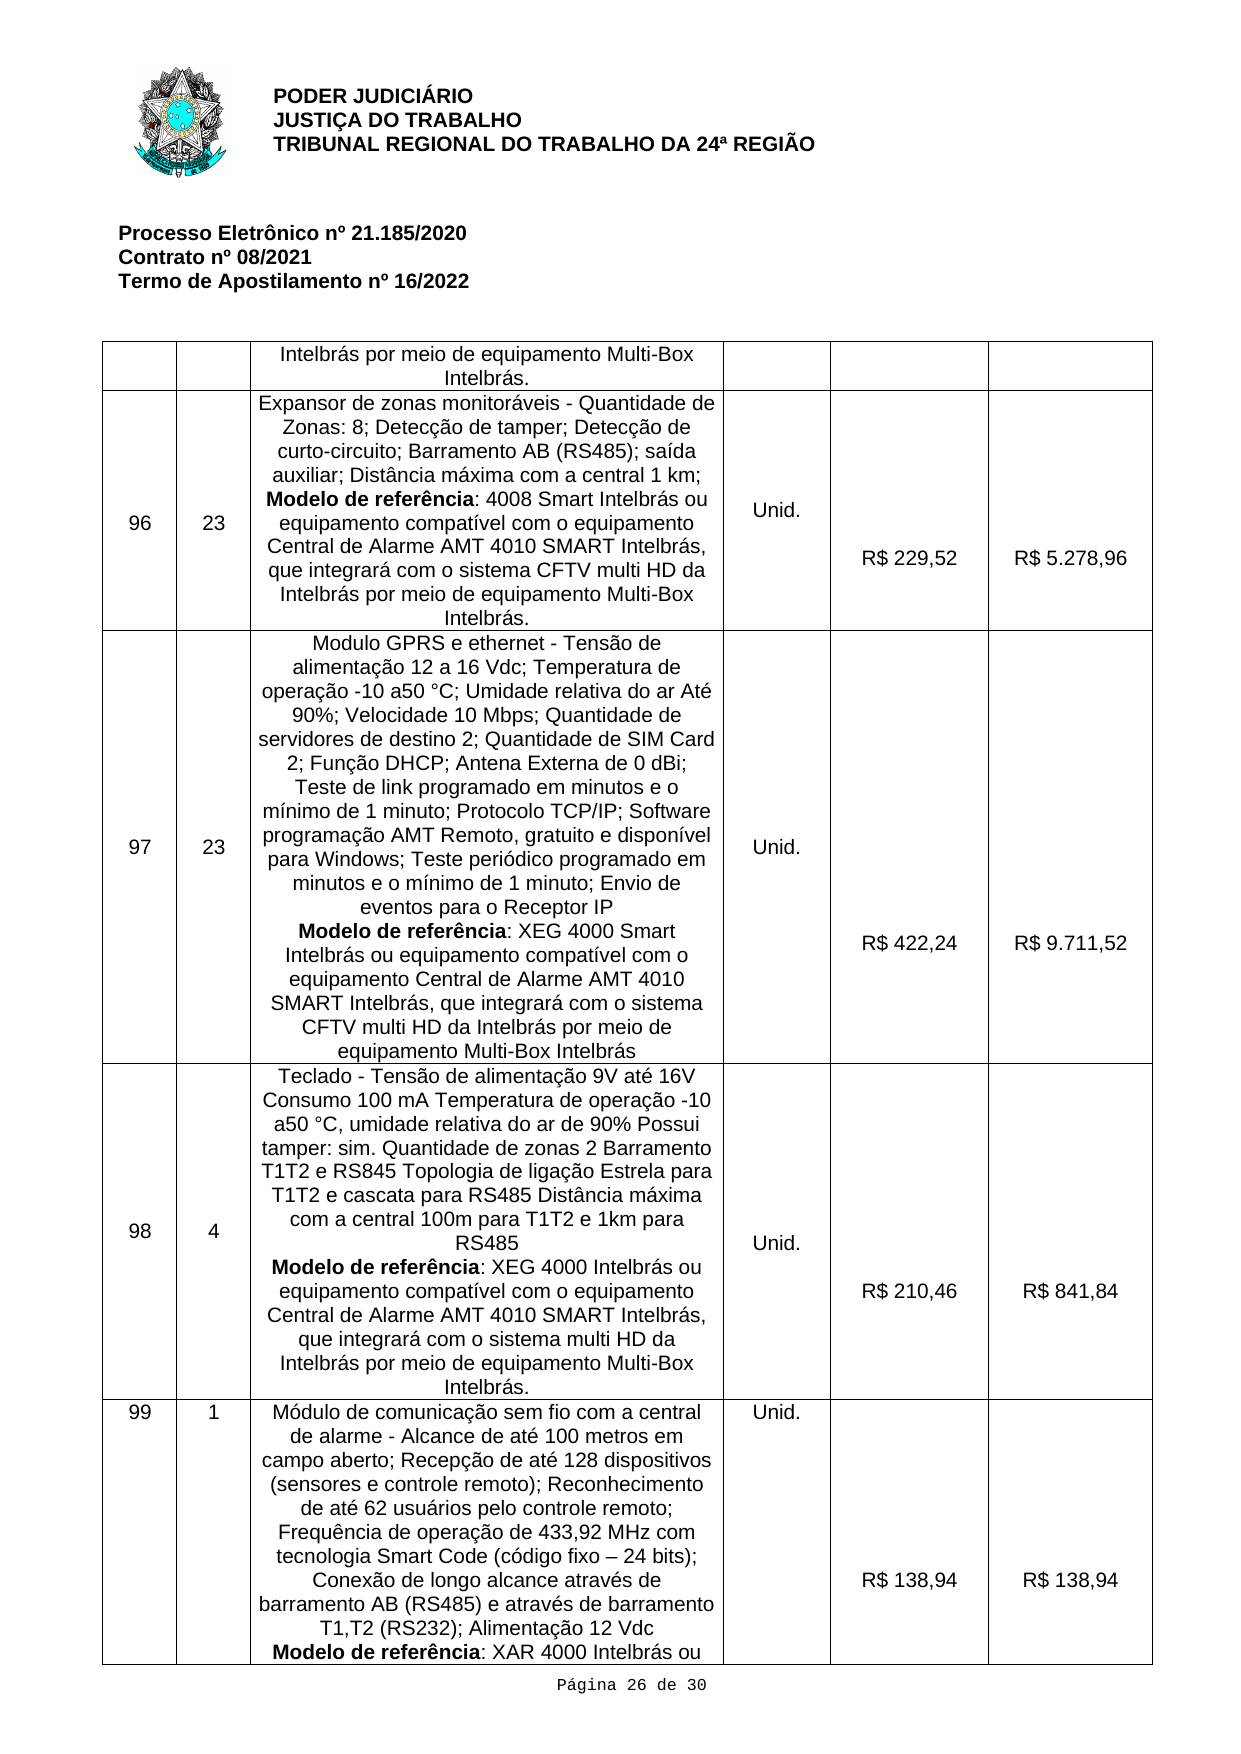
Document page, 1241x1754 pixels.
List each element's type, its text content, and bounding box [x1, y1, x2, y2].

table_cell Unid. [724, 391, 830, 630]
table_cell 97 [103, 631, 176, 1062]
table_cell R$ 5.278,96 [989, 391, 1152, 630]
table_cell [177, 342, 250, 389]
table_cell Teclado - Tensão de alimentação 9V até 16V Consumo 100 mA Temperatura de operação -10 a50 °C, umidade relativa do ar de 90% Possui tamper: sim. Quantidade de zonas 2 Barramento T1T2 e RS845 Topologia de ligação Estrela para T1T2 e cascata para RS485 Distância máxima com a central 100m para T1T2 e 1km para RS485 Modelo de referência: XEG 4000 Intelbrás ou equipamento compatível com o equipamento Central de Alarme AMT 4010 SMART Intelbrás, que integrará com o sistema multi HD da Intelbrás por meio de equipamento Multi-Box Intelbrás. [251, 1064, 723, 1399]
table_cell R$ 210,46 [831, 1064, 988, 1399]
table_cell Módulo de comunicação sem fio com a central de alarme - Alcance de até 100 metros em campo aberto; Recepção de até 128 dispositivos (sensores e controle remoto); Reconhecimento de até 62 usuários pelo controle remoto; Frequência de operação de 433,92 MHz com tecnologia Smart Code (código fixo – 24 bits); Conexão de longo alcance através de barramento AB (RS485) e através de barramento T1,T2 (RS232); Alimentação 12 Vdc Modelo de referência: XAR 4000 Intelbrás ou [251, 1400, 723, 1663]
table_cell R$ 9.711,52 [989, 631, 1152, 1062]
table_cell 96 [103, 391, 176, 630]
table_cell [989, 342, 1152, 389]
table_cell 4 [177, 1064, 250, 1399]
table_cell R$ 841,84 [989, 1064, 1152, 1399]
table_cell R$ 138,94 [831, 1400, 988, 1663]
table_cell Unid. [724, 1064, 830, 1399]
table_cell R$ 138,94 [989, 1400, 1152, 1663]
table_cell 98 [103, 1064, 176, 1399]
picture [133, 66, 228, 178]
table_cell Unid. [724, 631, 830, 1062]
table_cell R$ 422,24 [831, 631, 988, 1062]
table_cell Intelbrás por meio de equipamento Multi-Box Intelbrás. [251, 342, 723, 389]
table_cell Expansor de zonas monitoráveis - Quantidade de Zonas: 8; Detecção de tamper; Detecção de curto-circuito; Barramento AB (RS485); saída auxiliar; Distância máxima com a central 1 km; Modelo de referência: 4008 Smart Intelbrás ou equipamento compatível com o equipamento Central de Alarme AMT 4010 SMART Intelbrás, que integrará com o sistema CFTV multi HD da Intelbrás por meio de equipamento Multi-Box Intelbrás. [251, 391, 723, 630]
table_cell Modulo GPRS e ethernet - Tensão de alimentação 12 a 16 Vdc; Temperatura de operação -10 a50 °C; Umidade relativa do ar Até 90%; Velocidade 10 Mbps; Quantidade de servidores de destino 2; Quantidade de SIM Card 2; Função DHCP; Antena Externa de 0 dBi; Teste de link programado em minutos e o mínimo de 1 minuto; Protocolo TCP/IP; Software programação AMT Remoto, gratuito e disponível para Windows; Teste periódico programado em minutos e o mínimo de 1 minuto; Envio de eventos para o Receptor IP Modelo de referência: XEG 4000 Smart Intelbrás ou equipamento compatível com o equipamento Central de Alarme AMT 4010 SMART Intelbrás, que integrará com o sistema CFTV multi HD da Intelbrás por meio de equipamento Multi-Box Intelbrás [251, 631, 723, 1062]
table_cell 1 [177, 1400, 250, 1663]
table_cell 23 [177, 391, 250, 630]
table_cell R$ 229,52 [831, 391, 988, 630]
table_cell [103, 342, 176, 389]
table_cell 23 [177, 631, 250, 1062]
table_cell [724, 342, 830, 389]
table_cell 99 [103, 1400, 176, 1663]
table_cell Unid. [724, 1400, 830, 1663]
table_cell [831, 342, 988, 389]
